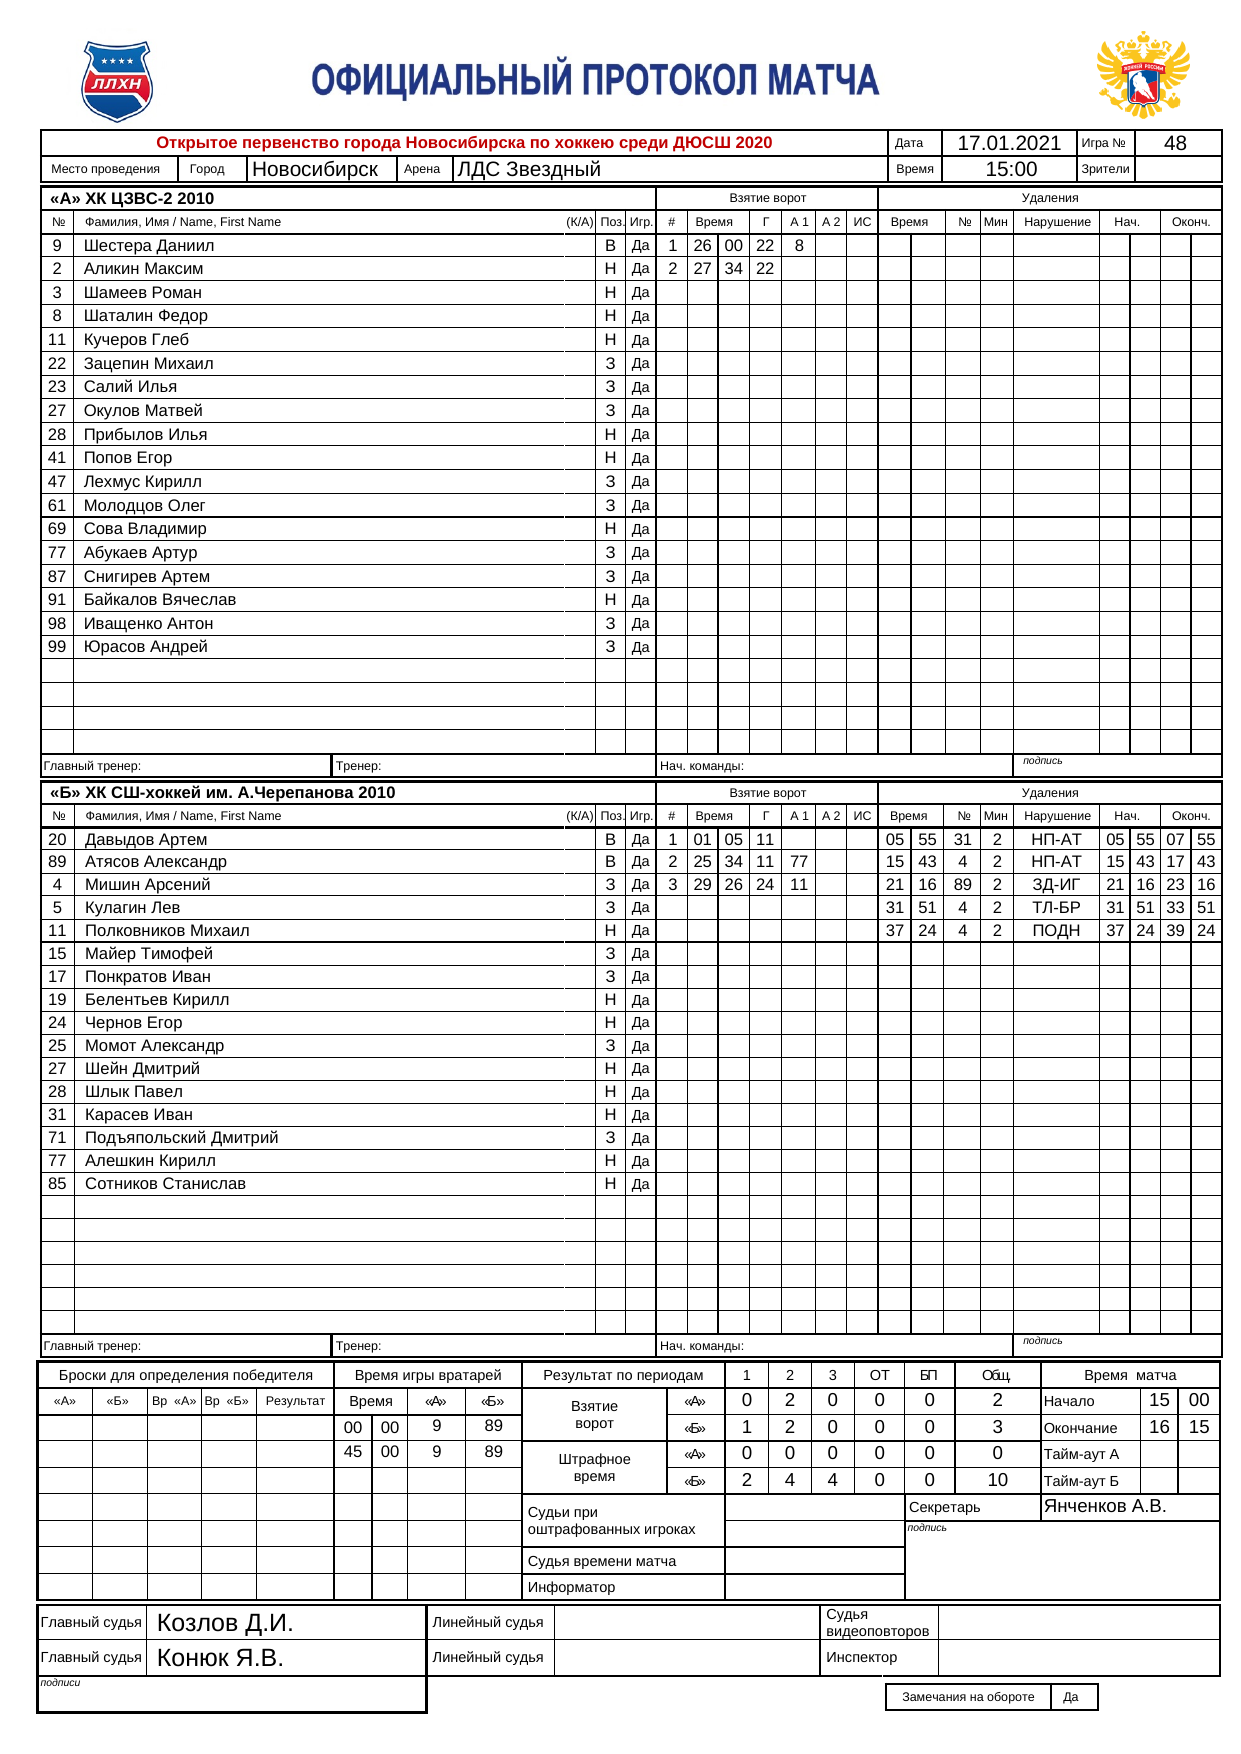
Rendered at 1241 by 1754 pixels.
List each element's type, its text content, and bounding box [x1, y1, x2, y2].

table_cell [1161, 1127, 1190, 1149]
table_cell 22 [42, 352, 73, 374]
table_cell [879, 1012, 910, 1033]
table_cell [782, 829, 815, 849]
table_cell [688, 565, 717, 587]
table_cell Зрители [1078, 157, 1134, 181]
table_cell (К/А) [565, 211, 595, 233]
table_cell [719, 1196, 749, 1218]
table_cell [782, 636, 815, 658]
table_cell Да [626, 423, 655, 445]
table_cell [688, 1104, 717, 1126]
table_cell [726, 1575, 904, 1599]
table_cell Главный тренер: [42, 755, 330, 776]
table_cell [1100, 1035, 1129, 1057]
table_cell [1131, 1219, 1160, 1241]
table_cell 4 [944, 896, 980, 918]
table_cell [202, 1574, 256, 1599]
table_cell [1131, 1288, 1160, 1310]
table_cell [565, 1219, 595, 1241]
table_cell [719, 1081, 749, 1103]
table_cell [626, 1311, 655, 1333]
table_cell [879, 470, 910, 493]
table_cell 22 [750, 235, 781, 256]
table_cell [944, 1242, 980, 1264]
table_cell В [596, 235, 625, 256]
table_cell [626, 1242, 655, 1264]
table_cell [782, 1242, 815, 1264]
table_cell [981, 1265, 1013, 1287]
table_cell 31 [42, 1104, 74, 1126]
table_cell 10 [956, 1468, 1040, 1493]
table_cell Фамилия, Имя / Name, First Name [74, 211, 565, 233]
table_cell З [596, 376, 625, 398]
table_cell [565, 257, 595, 280]
table_cell Нарушение [1014, 211, 1099, 233]
table_cell [657, 376, 687, 398]
table_cell З [596, 352, 625, 374]
table_cell [944, 1012, 980, 1033]
table_cell [1131, 730, 1160, 753]
table_cell [39, 1468, 92, 1493]
table_cell Шлык Павел [75, 1081, 564, 1103]
table_cell [1192, 730, 1221, 753]
table_cell [847, 305, 877, 327]
table_cell [657, 636, 687, 658]
table_cell [408, 1547, 465, 1573]
table_cell [719, 1058, 749, 1079]
table_cell 2 [981, 920, 1013, 941]
table_cell [946, 376, 980, 398]
table_cell Время [889, 157, 941, 181]
table_cell [1131, 707, 1160, 729]
table_cell [657, 399, 687, 422]
table_cell Да [626, 612, 655, 634]
table_cell [879, 1265, 910, 1287]
table_cell Н [596, 423, 625, 445]
table_cell [1014, 943, 1099, 964]
table_cell 11 [782, 874, 815, 895]
table_cell 0 [956, 1442, 1040, 1467]
table_cell [1100, 1058, 1129, 1079]
table_cell [1192, 659, 1221, 682]
table_cell [565, 1012, 595, 1033]
table_cell Да [626, 636, 655, 658]
table_cell [565, 1104, 595, 1126]
table_cell Тренер: [333, 1335, 655, 1356]
table_cell [657, 1265, 687, 1287]
table_cell [1131, 1058, 1160, 1079]
table_cell 3 [956, 1415, 1040, 1440]
table_cell [816, 1173, 846, 1195]
table_cell [1100, 707, 1129, 729]
table_cell [750, 730, 781, 753]
table_cell [1161, 1288, 1190, 1310]
table_cell НП-АТ [1014, 829, 1099, 849]
table_cell [257, 1468, 333, 1493]
table_cell [596, 1219, 625, 1241]
table_cell [74, 683, 564, 706]
table_cell 23 [42, 376, 73, 398]
table_cell [1161, 1150, 1190, 1172]
table_cell 24 [912, 920, 943, 941]
table_header Взятие ворот [657, 188, 877, 209]
table_cell [912, 423, 945, 445]
table_cell [719, 1173, 749, 1195]
table_cell [981, 235, 1013, 256]
table_cell Юрасов Андрей [74, 636, 564, 658]
table_cell [981, 1081, 1013, 1103]
table_cell [912, 399, 945, 422]
table_cell [42, 1242, 74, 1264]
table_cell [93, 1494, 147, 1520]
table_cell А 1 [782, 211, 815, 233]
table_cell [657, 1012, 687, 1033]
table_cell Зацепин Михаил [74, 352, 564, 374]
table_cell [847, 943, 877, 964]
table_cell 98 [42, 612, 73, 634]
table_cell [1100, 518, 1129, 540]
table_cell [912, 1219, 943, 1241]
table_cell [1131, 235, 1160, 256]
table_cell Кучеров Глеб [74, 328, 564, 351]
table_cell [1192, 518, 1221, 540]
table_cell [912, 376, 945, 398]
table_cell 28 [42, 1081, 74, 1103]
table_cell Город [179, 157, 246, 181]
table_cell [657, 1219, 687, 1241]
table_cell [944, 1081, 980, 1103]
table_cell [847, 920, 877, 941]
table_cell [816, 1288, 846, 1310]
table_cell Поз. [596, 211, 625, 233]
table_cell 2 [981, 829, 1013, 849]
table_cell [879, 612, 910, 634]
table_cell [565, 1058, 595, 1079]
table_cell [1161, 707, 1190, 729]
table_cell [42, 1219, 74, 1241]
table_cell [719, 1127, 749, 1149]
table_cell [816, 636, 846, 658]
table_cell [782, 305, 815, 327]
table_cell [719, 328, 749, 351]
table_cell Фамилия, Имя / Name, First Name [75, 805, 565, 826]
table_header Замечания на обороте [887, 1685, 1050, 1709]
table_cell Н [596, 1173, 625, 1195]
table_cell [688, 1058, 717, 1079]
table_cell [946, 588, 980, 611]
table_cell [1131, 1173, 1160, 1195]
table_cell Время [335, 1389, 407, 1413]
table_header 3 [812, 1363, 854, 1387]
table_cell [946, 612, 980, 634]
table_cell Атясов Александр [75, 850, 564, 872]
table_cell [782, 1173, 815, 1195]
table_cell [1131, 376, 1160, 398]
table_cell [1161, 494, 1190, 516]
table_cell [816, 328, 846, 351]
table_cell Да [626, 850, 655, 872]
table_cell 85 [42, 1173, 74, 1195]
table_cell [1141, 1468, 1177, 1493]
table_cell [719, 518, 749, 540]
table_cell [816, 966, 846, 987]
table_cell [816, 659, 846, 682]
table_cell [1100, 1012, 1129, 1033]
table_cell [657, 541, 687, 564]
table_cell [1131, 541, 1160, 564]
table_cell [981, 1104, 1013, 1126]
table_cell [688, 989, 717, 1011]
table_cell [816, 494, 846, 516]
table_cell Да [626, 328, 655, 351]
table_cell Главный судья [39, 1640, 146, 1675]
table_cell [816, 1265, 846, 1287]
table_cell [688, 399, 717, 422]
table_cell 27 [688, 257, 717, 280]
table_cell [816, 588, 846, 611]
table_cell 2 [956, 1389, 1040, 1413]
table_cell А 2 [816, 805, 846, 826]
table_cell [1014, 1081, 1099, 1103]
table_cell [1161, 989, 1190, 1011]
table_cell [688, 612, 717, 634]
table_cell [879, 1311, 910, 1333]
table_cell [782, 966, 815, 987]
table_cell [565, 730, 595, 753]
table_cell [944, 1127, 980, 1149]
table_cell [688, 707, 717, 729]
table_cell Вр «Б» [202, 1389, 256, 1413]
table_cell Н [596, 1150, 625, 1172]
table_cell [782, 896, 815, 918]
table_cell А 2 [816, 211, 846, 233]
table_cell № [42, 211, 73, 233]
table_cell [657, 446, 687, 469]
table_cell [688, 352, 717, 374]
table_cell Попов Егор [74, 446, 564, 469]
table_cell [657, 707, 687, 729]
table_cell [719, 470, 749, 493]
table_cell [1192, 399, 1221, 422]
table_cell ИС [847, 211, 877, 233]
table_cell Н [596, 281, 625, 303]
table_cell [847, 446, 877, 469]
table_cell [782, 518, 815, 540]
table_cell Понкратов Иван [75, 966, 564, 987]
table_cell [847, 707, 877, 729]
table_cell 11 [750, 850, 781, 872]
table_cell [946, 281, 980, 303]
table_cell 89 [466, 1416, 521, 1440]
table_cell [816, 874, 846, 895]
table_cell [1161, 636, 1190, 658]
table_cell [879, 588, 910, 611]
table_cell 11 [42, 328, 73, 351]
table_header 48 [1136, 131, 1221, 155]
table_cell [373, 1574, 407, 1599]
table_cell З [596, 399, 625, 422]
table_cell [981, 1012, 1013, 1033]
table_cell [750, 352, 781, 374]
table_cell [688, 305, 717, 327]
table_cell [1131, 352, 1160, 374]
table_cell [75, 1196, 564, 1218]
table_cell [719, 707, 749, 729]
table_cell [1100, 1288, 1129, 1310]
table_cell [1014, 1012, 1099, 1033]
table_cell [1131, 989, 1160, 1011]
table_cell [879, 1288, 910, 1310]
table_cell [816, 541, 846, 564]
table_cell [847, 1311, 877, 1333]
table_cell [719, 1288, 749, 1310]
table_cell [1192, 1150, 1221, 1172]
table_cell Да [626, 1150, 655, 1172]
table_cell [1014, 1173, 1099, 1195]
table_cell Нач. [1100, 805, 1160, 826]
table_cell [944, 1265, 980, 1287]
table_cell [782, 541, 815, 564]
table_cell [1014, 612, 1099, 634]
table_cell [782, 423, 815, 445]
table_cell [847, 376, 877, 398]
table_header Время матча [1042, 1363, 1219, 1387]
table_cell Давыдов Артем [75, 829, 564, 849]
table_cell [946, 541, 980, 564]
table_cell [912, 966, 943, 987]
table_cell [719, 1035, 749, 1057]
table_cell 07 [1161, 829, 1190, 849]
table_cell [883, 1677, 1220, 1681]
table_cell З [596, 612, 625, 634]
table_cell [1192, 235, 1221, 256]
table_cell [750, 541, 781, 564]
table_cell [816, 446, 846, 469]
table_cell 2 [981, 896, 1013, 918]
table_cell [981, 257, 1013, 280]
table_cell [912, 1104, 943, 1126]
table_cell [782, 920, 815, 941]
table_cell [373, 1547, 407, 1573]
table_cell [257, 1574, 333, 1599]
table_cell [946, 257, 980, 280]
table_cell Н [596, 588, 625, 611]
table_cell [946, 446, 980, 469]
table_cell [373, 1494, 407, 1520]
table_cell [782, 1150, 815, 1172]
table_cell [782, 1127, 815, 1149]
table_cell [626, 659, 655, 682]
table_cell Да [626, 1035, 655, 1057]
table_cell [782, 446, 815, 469]
table_cell 19 [42, 989, 74, 1011]
table_cell З [596, 943, 625, 964]
table_cell Аликин Максим [74, 257, 564, 280]
table_cell 87 [42, 565, 73, 587]
table_cell [750, 1012, 781, 1033]
table_cell 3 [42, 281, 73, 303]
table_cell 0 [855, 1468, 904, 1493]
table_cell [1161, 1173, 1190, 1195]
table_cell Игр. [626, 211, 655, 233]
table_cell Время [879, 211, 945, 233]
table_cell [981, 1035, 1013, 1057]
table_cell 16 [1192, 874, 1221, 895]
table_cell 51 [1131, 896, 1160, 918]
table_cell Сова Владимир [74, 518, 564, 540]
table_cell 2 [42, 257, 73, 280]
table_cell [1131, 1150, 1160, 1172]
table_cell Г [750, 211, 781, 233]
table_cell [1161, 565, 1190, 587]
table_cell [1014, 1288, 1099, 1310]
table_cell [565, 541, 595, 564]
table_cell [782, 281, 815, 303]
table_cell Абукаев Артур [74, 541, 564, 564]
table_cell [981, 730, 1013, 753]
table_cell 51 [1192, 896, 1221, 918]
table_cell Арена [398, 157, 452, 181]
table_cell Козлов Д.И. [147, 1606, 425, 1639]
table_cell [847, 896, 877, 918]
table_cell [1192, 328, 1221, 351]
table_cell 0 [855, 1389, 904, 1413]
table_cell 11 [750, 829, 781, 849]
table_cell [39, 1574, 92, 1599]
table_cell [1161, 328, 1190, 351]
table_cell [1014, 1265, 1099, 1287]
table_cell 37 [1100, 920, 1129, 941]
table_cell 0 [855, 1442, 904, 1467]
table_cell [688, 1173, 717, 1195]
table_cell Да [626, 1104, 655, 1126]
table_cell [688, 966, 717, 987]
table_cell [1161, 943, 1190, 964]
table_cell [1014, 989, 1099, 1011]
table_cell [657, 683, 687, 706]
table_header Игра № [1078, 131, 1134, 155]
table_cell [981, 281, 1013, 303]
table_cell [719, 1104, 749, 1126]
table_cell Подъяпольский Дмитрий [75, 1127, 564, 1149]
table_cell Тайм-аут А [1042, 1441, 1140, 1467]
table_cell [1161, 1242, 1190, 1264]
table_cell [74, 659, 564, 682]
table_cell [847, 1150, 877, 1172]
table_header Броски для определения победителя [39, 1363, 333, 1387]
table_cell [847, 541, 877, 564]
table_cell [879, 1150, 910, 1172]
table_cell [719, 636, 749, 658]
table_cell [816, 1150, 846, 1172]
table_cell [1192, 1104, 1221, 1126]
table_cell Н [596, 920, 625, 941]
table_cell [879, 518, 910, 540]
table_cell Шаталин Федор [74, 305, 564, 327]
table_cell [688, 541, 717, 564]
table_cell 21 [879, 874, 910, 895]
table_cell [847, 966, 877, 987]
table_header Открытое первенство города Новосибирска по хоккею среди ДЮСШ 2020 [42, 131, 887, 155]
table_cell [847, 1242, 877, 1264]
table_cell [879, 1242, 910, 1264]
table_cell [879, 1058, 910, 1079]
table_cell [750, 1081, 781, 1103]
table_cell [816, 1127, 846, 1149]
table_cell [981, 989, 1013, 1011]
table_cell [912, 1058, 943, 1079]
table_cell 0 [905, 1389, 954, 1413]
table_cell 41 [42, 446, 73, 469]
table_cell [657, 1104, 687, 1126]
table_cell [1014, 305, 1099, 327]
table_cell [596, 707, 625, 729]
table_cell [1100, 352, 1129, 374]
table_cell [847, 565, 877, 587]
table_cell [981, 1311, 1013, 1333]
table_cell Тайм-аут Б [1042, 1468, 1140, 1493]
table_cell [981, 588, 1013, 611]
table_cell 9 [408, 1441, 465, 1467]
table_cell (К/А) [565, 805, 595, 826]
table_cell 00 [1179, 1389, 1219, 1413]
table_cell [1161, 1196, 1190, 1218]
table_cell [657, 1150, 687, 1172]
table_cell [816, 707, 846, 729]
table_cell Да [626, 281, 655, 303]
table_cell [1192, 1127, 1221, 1149]
table_cell [257, 1494, 333, 1520]
table_cell Полковников Михаил [75, 920, 564, 941]
table_cell Окулов Матвей [74, 399, 564, 422]
table_cell Иващенко Антон [74, 612, 564, 634]
table_cell [565, 328, 595, 351]
table_cell 2 [657, 257, 687, 280]
table_cell [782, 328, 815, 351]
table_cell [719, 446, 749, 469]
table_cell 2 [981, 874, 1013, 895]
table_cell [879, 352, 910, 374]
table_cell [1014, 1127, 1099, 1149]
table_cell Кулагин Лев [75, 896, 564, 918]
table_cell [1192, 989, 1221, 1011]
table_cell «Б» [93, 1389, 147, 1413]
table_cell [946, 730, 980, 753]
table_cell [981, 1127, 1013, 1149]
table_cell [657, 1081, 687, 1103]
table_cell [1192, 1012, 1221, 1033]
table_cell Шестера Даниил [74, 235, 564, 256]
table_cell [847, 470, 877, 493]
table_cell Главный судья [39, 1606, 146, 1639]
table_cell ИС [847, 805, 877, 826]
table_cell 23 [1161, 874, 1190, 895]
table_cell Алешкин Кирилл [75, 1150, 564, 1172]
table_cell [879, 659, 910, 682]
table_cell Время [879, 805, 943, 826]
table_cell [1136, 157, 1221, 181]
table_cell [688, 920, 717, 941]
table_cell [1100, 1219, 1129, 1241]
table_cell Н [596, 257, 625, 280]
table_cell [946, 352, 980, 374]
table_cell [847, 494, 877, 516]
table_cell [912, 683, 945, 706]
table_cell [981, 376, 1013, 398]
table_cell Вр «А» [148, 1389, 201, 1413]
table_cell [596, 1311, 625, 1333]
table_cell [257, 1521, 333, 1546]
table_cell [847, 850, 877, 872]
table_cell [75, 1288, 564, 1310]
table_cell [847, 1104, 877, 1126]
table_cell [74, 730, 564, 753]
table_cell ПОДН [1014, 920, 1099, 941]
table_cell 01 [688, 829, 717, 849]
table_cell 99 [42, 636, 73, 658]
table_cell [257, 1547, 333, 1573]
table_cell [688, 1150, 717, 1172]
table_cell [1131, 1196, 1160, 1218]
table_cell 31 [879, 896, 910, 918]
table_cell Момот Александр [75, 1035, 564, 1057]
table_cell 05 [719, 829, 749, 849]
table_cell Окончание [1042, 1415, 1140, 1440]
table_cell [1131, 612, 1160, 634]
table_cell [428, 1677, 882, 1711]
table_header БП [905, 1363, 954, 1387]
table_cell [782, 1311, 815, 1333]
table_cell [946, 328, 980, 351]
table_cell [1014, 494, 1099, 516]
table_cell [1014, 1035, 1099, 1057]
table_cell [816, 1104, 846, 1126]
table_cell [944, 1288, 980, 1310]
table_cell [1161, 518, 1190, 540]
table_cell [565, 1127, 595, 1149]
table_cell [879, 305, 910, 327]
table_cell [879, 1035, 910, 1057]
table_cell Информатор [523, 1575, 724, 1599]
table_cell [565, 1035, 595, 1057]
table_cell [719, 1242, 749, 1264]
table_cell Чернов Егор [75, 1012, 564, 1033]
table_cell [879, 446, 910, 469]
table_header «Б» ХК СШ-хоккей им. А.Черепанова 2010 [42, 783, 655, 803]
table_cell 00 [373, 1441, 407, 1467]
table_cell Инспектор [821, 1640, 938, 1675]
table_cell [719, 730, 749, 753]
table_cell [657, 1242, 687, 1264]
table_cell Н [596, 1104, 625, 1126]
table_cell [719, 423, 749, 445]
table_cell [1099, 1682, 1220, 1711]
table_cell [42, 1288, 74, 1310]
table_cell [750, 966, 781, 987]
table_cell [1131, 328, 1160, 351]
table_cell [1100, 1081, 1129, 1103]
table_cell [816, 1311, 846, 1333]
table_cell З [596, 966, 625, 987]
table_header Да [1052, 1685, 1097, 1709]
table_cell [688, 683, 717, 706]
table_cell [847, 1265, 877, 1287]
table_cell [944, 1150, 980, 1172]
table_cell [1014, 446, 1099, 469]
table_cell [93, 1416, 147, 1440]
table_cell Да [626, 943, 655, 964]
table_cell [750, 1242, 781, 1264]
table_cell [626, 1196, 655, 1218]
table_cell Тренер: [333, 755, 655, 776]
table_cell 34 [719, 850, 749, 872]
table_cell «А» [668, 1442, 724, 1467]
table_cell «Б» [668, 1468, 724, 1493]
table_cell [1161, 376, 1190, 398]
table_cell [657, 1035, 687, 1057]
table_cell [782, 376, 815, 398]
table_cell [1192, 376, 1221, 398]
table_cell 1 [726, 1415, 768, 1440]
table_cell 11 [42, 920, 74, 941]
table_cell Судья видеоповторов [821, 1606, 938, 1639]
table_cell [944, 1196, 980, 1218]
table_cell Время [688, 805, 749, 826]
table_cell [74, 707, 564, 729]
table_cell [816, 1081, 846, 1103]
table_cell [565, 1173, 595, 1195]
table_cell 37 [879, 920, 910, 941]
table_cell [782, 730, 815, 753]
table_cell 91 [42, 588, 73, 611]
table_cell [1192, 1265, 1221, 1287]
table_cell [1014, 470, 1099, 493]
table_cell «Б» [668, 1415, 724, 1440]
table_cell Лехмус Кирилл [74, 470, 564, 493]
table_cell подпись [1014, 1335, 1221, 1356]
table_cell [782, 683, 815, 706]
table_cell 2 [769, 1389, 811, 1413]
table_cell [657, 305, 687, 327]
table_cell [565, 305, 595, 327]
table_cell # [657, 805, 687, 826]
table_cell [39, 1547, 92, 1573]
table_cell [565, 423, 595, 445]
table_cell [719, 683, 749, 706]
table_cell [939, 1606, 1219, 1639]
table_cell [75, 1265, 564, 1287]
table_cell 26 [688, 235, 717, 256]
table_cell [565, 683, 595, 706]
table_cell [939, 1640, 1219, 1675]
table_cell 45 [335, 1441, 371, 1467]
table_cell [1100, 541, 1129, 564]
table_cell [1100, 376, 1129, 398]
table_cell Белентьев Кирилл [75, 989, 564, 1011]
table_cell [944, 1173, 980, 1195]
table_cell [1100, 328, 1129, 351]
table_cell 4 [812, 1468, 854, 1493]
table_cell [1161, 235, 1190, 256]
table_cell [1192, 470, 1221, 493]
table_cell [202, 1547, 256, 1573]
table_cell В [596, 829, 625, 849]
table_cell 05 [879, 829, 910, 849]
table_cell [946, 399, 980, 422]
table_cell [816, 943, 846, 964]
table_cell [816, 257, 846, 280]
table_cell [1100, 1173, 1129, 1195]
table_cell [466, 1547, 521, 1573]
table_cell Нач. [1100, 211, 1160, 233]
table_cell [657, 588, 687, 611]
table_cell 77 [42, 1150, 74, 1172]
table_cell [879, 989, 910, 1011]
table_cell [1014, 328, 1099, 351]
table_cell 15 [42, 943, 74, 964]
table_cell 34 [719, 257, 749, 280]
table_cell [1192, 305, 1221, 327]
table_cell [1141, 1441, 1177, 1467]
table_cell [981, 1219, 1013, 1241]
table_cell [1100, 943, 1129, 964]
table_cell 24 [1131, 920, 1160, 941]
table_cell [981, 1173, 1013, 1195]
table_cell [1100, 257, 1129, 280]
table_cell [1014, 235, 1099, 256]
table_cell [719, 588, 749, 611]
table_cell [1161, 470, 1190, 493]
table_cell [1161, 1081, 1190, 1103]
table_cell [981, 636, 1013, 658]
table_cell 16 [1141, 1415, 1177, 1440]
table_cell [688, 1265, 717, 1287]
table_cell 39 [1161, 920, 1190, 941]
table_cell [847, 518, 877, 540]
table_cell [847, 659, 877, 682]
table_cell [816, 518, 846, 540]
table_cell [782, 707, 815, 729]
table_cell [816, 1196, 846, 1218]
table_cell [782, 494, 815, 516]
table_cell [816, 1058, 846, 1079]
table_cell [750, 1058, 781, 1079]
table_cell [626, 683, 655, 706]
table_cell Время [688, 211, 749, 233]
table_cell 31 [944, 829, 980, 849]
table_cell Янченков А.В. [1042, 1495, 1219, 1520]
table_cell [981, 966, 1013, 987]
table_cell [847, 1058, 877, 1079]
table_header «А» ХК ЦЗВС-2 2010 [42, 188, 655, 209]
table_cell 43 [1131, 850, 1160, 872]
table_cell Мишин Арсений [75, 874, 564, 895]
table_cell [912, 470, 945, 493]
table_cell [408, 1494, 465, 1520]
table_cell 28 [42, 423, 73, 445]
table_cell [657, 328, 687, 351]
table_cell 51 [912, 896, 943, 918]
table_header Удаления [879, 188, 1221, 209]
table_cell [1100, 470, 1129, 493]
table_cell Сотников Станислав [75, 1173, 564, 1195]
table_cell № [946, 211, 980, 233]
table_cell Игр. [626, 805, 655, 826]
table_cell 26 [719, 874, 749, 895]
table_cell [1161, 1265, 1190, 1287]
table_cell [1014, 683, 1099, 706]
table_cell [335, 1468, 371, 1493]
table_cell [782, 352, 815, 374]
table_cell [981, 1196, 1013, 1218]
table_cell [1014, 1311, 1099, 1333]
table_cell Результат [257, 1389, 333, 1413]
table_cell [1192, 1081, 1221, 1103]
table_cell [946, 518, 980, 540]
table_cell Да [626, 1173, 655, 1195]
table_cell [719, 494, 749, 516]
table_cell [688, 943, 717, 964]
table_cell 0 [812, 1389, 854, 1413]
table_cell [981, 399, 1013, 422]
table_cell [596, 683, 625, 706]
table_cell [565, 376, 595, 398]
table_cell [879, 1173, 910, 1195]
table_cell [719, 305, 749, 327]
table_cell [912, 943, 943, 964]
table_cell [626, 730, 655, 753]
table_cell 25 [688, 850, 717, 872]
table_cell [1014, 1058, 1099, 1079]
table_cell [981, 518, 1013, 540]
table_cell [719, 1265, 749, 1287]
table_cell [1161, 1219, 1190, 1241]
table_cell [816, 730, 846, 753]
table_cell [1192, 446, 1221, 469]
table_cell [1131, 305, 1160, 327]
table_cell Да [626, 235, 655, 256]
table_cell [719, 659, 749, 682]
table_cell [1131, 943, 1160, 964]
table_cell [719, 1150, 749, 1172]
table_cell [912, 588, 945, 611]
table_cell [719, 896, 749, 918]
table_cell [373, 1468, 407, 1493]
table_cell [1100, 305, 1129, 327]
table_cell Н [596, 305, 625, 327]
table_cell [782, 1219, 815, 1241]
table_cell 29 [688, 874, 717, 895]
table_cell [750, 683, 781, 706]
table_cell [946, 305, 980, 327]
table_cell [688, 1311, 717, 1333]
table_cell [944, 943, 980, 964]
table_cell [847, 328, 877, 351]
table_cell [944, 1311, 980, 1333]
table_cell [750, 707, 781, 729]
table_cell [42, 1196, 74, 1218]
table_header Время игры вратарей [335, 1363, 521, 1387]
table_cell [816, 1242, 846, 1264]
table_cell [1161, 423, 1190, 445]
table_cell 2 [981, 850, 1013, 872]
table_cell [565, 399, 595, 422]
table_cell [816, 1035, 846, 1057]
table_cell [565, 281, 595, 303]
table_cell 15 [879, 850, 910, 872]
table_cell 9 [42, 235, 73, 256]
table_cell [1100, 989, 1129, 1011]
table_cell [1161, 612, 1190, 634]
table_cell [1161, 966, 1190, 987]
table_cell [1161, 1311, 1190, 1333]
table_cell [1131, 1081, 1160, 1103]
table_cell [1014, 1196, 1099, 1218]
table_cell [847, 399, 877, 422]
table_cell 22 [750, 257, 781, 280]
table_cell 00 [335, 1416, 371, 1440]
table_cell [879, 636, 910, 658]
table_cell [657, 1173, 687, 1195]
table_cell [148, 1416, 201, 1440]
table_cell [912, 1288, 943, 1310]
table_cell [565, 1265, 595, 1287]
table_cell 17 [42, 966, 74, 987]
table_cell [626, 707, 655, 729]
table_cell [565, 518, 595, 540]
table_cell [944, 1104, 980, 1126]
table_cell Начало [1042, 1389, 1140, 1413]
table_cell [1014, 541, 1099, 564]
table_cell 24 [750, 874, 781, 895]
table_header Результат по периодам [523, 1363, 724, 1387]
table_cell [944, 1035, 980, 1057]
table_cell [1161, 683, 1190, 706]
table_cell [1161, 399, 1190, 422]
table_cell [816, 565, 846, 587]
table_cell [946, 636, 980, 658]
table_cell [1192, 1058, 1221, 1079]
table_cell [912, 730, 945, 753]
table_cell [750, 943, 781, 964]
table_cell [750, 1265, 781, 1287]
table_cell [1192, 565, 1221, 587]
table_cell [1100, 683, 1129, 706]
table_cell [981, 943, 1013, 964]
table_cell [782, 989, 815, 1011]
table_cell [981, 328, 1013, 351]
table_cell З [596, 636, 625, 658]
table_cell [1131, 518, 1160, 540]
table_cell [912, 636, 945, 658]
table_cell [782, 1196, 815, 1218]
table_cell Да [626, 352, 655, 374]
table_cell [750, 1150, 781, 1172]
table_cell [816, 281, 846, 303]
table_cell Поз. [596, 805, 625, 826]
table_cell Майер Тимофей [75, 943, 564, 964]
table_cell [816, 989, 846, 1011]
table_cell [847, 636, 877, 658]
table_cell [657, 966, 687, 987]
table_cell [750, 1288, 781, 1310]
table_cell [1100, 636, 1129, 658]
table_cell [657, 659, 687, 682]
table_cell НП-АТ [1014, 850, 1099, 872]
table_cell [555, 1640, 819, 1675]
table_cell [981, 612, 1013, 634]
table_cell [1014, 518, 1099, 540]
table_cell 1 [657, 829, 687, 849]
table_cell [688, 446, 717, 469]
table_cell [1179, 1468, 1219, 1493]
table_cell [912, 446, 945, 469]
table_cell [148, 1574, 201, 1599]
table_header 17.01.2021 [943, 131, 1076, 155]
table_cell [1131, 1311, 1160, 1333]
table_cell [981, 470, 1013, 493]
table_cell Мин [981, 805, 1013, 826]
table_cell Да [626, 989, 655, 1011]
table_cell [1100, 966, 1129, 987]
table_cell [750, 1035, 781, 1057]
table_cell Да [626, 874, 655, 895]
table_cell [565, 1311, 595, 1333]
table_cell [912, 352, 945, 374]
table_cell Оконч. [1161, 805, 1221, 826]
table_cell [981, 1242, 1013, 1264]
table_cell [565, 1081, 595, 1103]
table_cell [657, 1311, 687, 1333]
table_cell [750, 659, 781, 682]
table_cell 89 [42, 850, 74, 872]
table_cell [1192, 588, 1221, 611]
table_cell [816, 305, 846, 327]
table_cell Штрафное время [523, 1442, 666, 1493]
table_cell [879, 1196, 910, 1218]
table_cell [565, 829, 595, 849]
table_cell Мин [981, 211, 1013, 233]
table_cell [879, 328, 910, 351]
table_cell [912, 989, 943, 1011]
table_cell [42, 683, 73, 706]
table_cell [1014, 423, 1099, 445]
table_cell Н [596, 518, 625, 540]
table_cell [688, 730, 717, 753]
table_cell Да [626, 470, 655, 493]
table_cell 5 [42, 896, 74, 918]
table_cell [816, 1219, 846, 1241]
table_cell [688, 1081, 717, 1103]
table_cell [657, 1127, 687, 1149]
table_cell [1100, 565, 1129, 587]
table_cell [847, 281, 877, 303]
table_cell [565, 920, 595, 941]
table_header Удаления [879, 783, 1221, 803]
table_cell [1161, 730, 1190, 753]
table_cell 0 [726, 1389, 768, 1413]
table_cell [408, 1521, 465, 1546]
table_cell [688, 376, 717, 398]
table_cell [750, 494, 781, 516]
table_cell [1131, 257, 1160, 280]
table_cell [1192, 281, 1221, 303]
table_cell Молодцов Олег [74, 494, 564, 516]
table_cell [1131, 281, 1160, 303]
table_cell 9 [408, 1416, 465, 1440]
table_cell [565, 235, 595, 256]
table_cell [1014, 1219, 1099, 1241]
table_cell [912, 518, 945, 540]
table_cell [750, 1311, 781, 1333]
table_cell 4 [944, 850, 980, 872]
table_cell [565, 470, 595, 493]
table_cell [1100, 612, 1129, 634]
table_cell [335, 1521, 371, 1546]
table_cell 0 [812, 1442, 854, 1467]
table_cell [688, 328, 717, 351]
table_cell [782, 399, 815, 422]
table_cell [879, 281, 910, 303]
table_cell [596, 1242, 625, 1264]
table_cell [335, 1574, 371, 1599]
table_cell подписи [39, 1677, 425, 1711]
table_cell Да [626, 588, 655, 611]
table_cell Шейн Дмитрий [75, 1058, 564, 1079]
table_cell [1192, 1219, 1221, 1241]
table_cell [596, 659, 625, 682]
table_cell [1100, 494, 1129, 516]
table_cell [816, 235, 846, 256]
table_cell [782, 1012, 815, 1033]
table_cell [719, 1219, 749, 1241]
table_cell [782, 612, 815, 634]
table_cell [688, 659, 717, 682]
table_cell 15 [1141, 1389, 1177, 1413]
table_cell [719, 966, 749, 987]
table_cell [39, 1416, 92, 1440]
table_cell [657, 989, 687, 1011]
table_cell [1131, 423, 1160, 445]
table_cell 4 [944, 920, 980, 941]
table_cell [1131, 1242, 1160, 1264]
table_cell [626, 1265, 655, 1287]
table_cell «А» [39, 1389, 92, 1413]
table_cell [912, 281, 945, 303]
table_cell Да [626, 257, 655, 280]
table_cell [750, 565, 781, 587]
table_cell [466, 1521, 521, 1546]
table_cell 15 [1179, 1415, 1219, 1440]
table_cell [782, 1035, 815, 1057]
table_cell [981, 659, 1013, 682]
table_cell Новосибирск [248, 157, 396, 181]
table_cell ТЛ-БР [1014, 896, 1099, 918]
table_cell [1131, 966, 1160, 987]
table_cell [847, 874, 877, 895]
table_cell [750, 588, 781, 611]
table_cell [1161, 1104, 1190, 1126]
table_cell Судья времени матча [523, 1548, 724, 1573]
table_cell [1161, 352, 1190, 374]
table_cell 20 [42, 829, 74, 849]
table_cell Секретарь [906, 1495, 1040, 1520]
table_cell [93, 1547, 147, 1573]
table_cell [1014, 636, 1099, 658]
table_cell [847, 352, 877, 374]
table_cell [946, 683, 980, 706]
table_cell [688, 494, 717, 516]
table_cell [688, 1219, 717, 1241]
table_cell [847, 588, 877, 611]
table_cell [565, 943, 595, 964]
table_cell [1100, 446, 1129, 469]
table_cell [1131, 494, 1160, 516]
table_cell Н [596, 446, 625, 469]
table_cell [565, 636, 595, 658]
table_cell [565, 446, 595, 469]
table_cell 2 [726, 1468, 768, 1493]
table_cell [202, 1468, 256, 1493]
table_cell Н [596, 989, 625, 1011]
table_cell [719, 281, 749, 303]
table_cell [596, 1288, 625, 1310]
table_cell [879, 707, 910, 729]
table_cell [912, 1265, 943, 1287]
table_cell [946, 470, 980, 493]
table_cell [335, 1494, 371, 1520]
table_cell Карасев Иван [75, 1104, 564, 1126]
table_cell Салий Илья [74, 376, 564, 398]
table_cell [750, 518, 781, 540]
table_cell [1014, 565, 1099, 587]
table_cell [1014, 281, 1099, 303]
table_cell 89 [466, 1441, 521, 1467]
table_cell Да [626, 541, 655, 564]
table_cell [750, 612, 781, 634]
table_cell «А» [408, 1389, 465, 1413]
table_cell 31 [1100, 896, 1129, 918]
table_cell [879, 399, 910, 422]
table_cell З [596, 874, 625, 895]
table_cell 16 [912, 874, 943, 895]
table_cell 16 [1131, 874, 1160, 895]
table_cell [1131, 683, 1160, 706]
table_cell [75, 1311, 564, 1333]
table_cell Да [626, 518, 655, 540]
table_cell [565, 850, 595, 872]
table_cell [1192, 257, 1221, 280]
table_cell [565, 612, 595, 634]
table_cell [912, 659, 945, 682]
table_cell [981, 305, 1013, 327]
table_cell Снигирев Артем [74, 565, 564, 587]
table_cell Да [626, 1127, 655, 1149]
table_cell Н [596, 1081, 625, 1103]
table_cell [816, 399, 846, 422]
table_cell [1192, 1288, 1221, 1310]
table_cell [688, 588, 717, 611]
table_cell [981, 494, 1013, 516]
table_cell «А» [668, 1389, 724, 1413]
table_cell [1192, 494, 1221, 516]
table_cell [202, 1494, 256, 1520]
table_cell [981, 1150, 1013, 1172]
table_cell «Б » [466, 1389, 521, 1413]
table_cell [879, 1219, 910, 1241]
table_cell # [657, 211, 687, 233]
table_cell [565, 1196, 595, 1218]
table_cell 24 [42, 1012, 74, 1033]
table_cell [1014, 1150, 1099, 1172]
table_cell [1161, 659, 1190, 682]
table_cell [42, 659, 73, 682]
table_cell [981, 565, 1013, 587]
table_cell [1014, 1242, 1099, 1264]
table_cell [657, 612, 687, 634]
table_cell [750, 1196, 781, 1218]
table_cell [1192, 943, 1221, 964]
table_cell Н [596, 328, 625, 351]
table_cell [1014, 352, 1099, 374]
table_cell [750, 1104, 781, 1126]
table_cell [1100, 1196, 1129, 1218]
table_cell [719, 541, 749, 564]
table_cell [1161, 1012, 1190, 1033]
table_cell [1100, 235, 1129, 256]
table_cell [565, 494, 595, 516]
table_cell [719, 1012, 749, 1033]
table_cell [688, 1127, 717, 1149]
table_cell [981, 352, 1013, 374]
table_cell [42, 730, 73, 753]
table_cell [1131, 446, 1160, 469]
table_cell [719, 920, 749, 941]
table_cell [657, 470, 687, 493]
table_cell [1161, 257, 1190, 280]
table_cell [719, 376, 749, 398]
table_cell [946, 235, 980, 256]
table_cell [335, 1547, 371, 1573]
table_cell 24 [1192, 920, 1221, 941]
table_cell [688, 1288, 717, 1310]
table_cell [879, 1127, 910, 1149]
table_cell [565, 874, 595, 895]
table_cell [565, 1288, 595, 1310]
table_cell ЛДС Звездный [454, 157, 887, 181]
table_cell [657, 494, 687, 516]
table_cell [1161, 588, 1190, 611]
table_cell [1192, 541, 1221, 564]
table_cell [1100, 1242, 1129, 1264]
table_cell [565, 588, 595, 611]
table_cell Прибылов Илья [74, 423, 564, 445]
table_header Взятие ворот [657, 783, 877, 803]
table_cell [912, 328, 945, 351]
table_cell [1131, 588, 1160, 611]
table_cell [782, 943, 815, 964]
table_cell [408, 1574, 465, 1599]
table_cell [1131, 565, 1160, 587]
table_cell [565, 707, 595, 729]
table_cell [1131, 1012, 1160, 1033]
table_cell 77 [42, 541, 73, 564]
table_cell [912, 305, 945, 327]
table_cell [1131, 1127, 1160, 1149]
table_cell [847, 989, 877, 1011]
table_cell [719, 989, 749, 1011]
table_cell [816, 850, 846, 872]
table_cell З [596, 470, 625, 493]
table_header 1 [726, 1363, 768, 1387]
table_cell [565, 1150, 595, 1172]
table_cell [981, 423, 1013, 445]
table_cell [912, 1081, 943, 1103]
table_cell [1131, 1104, 1160, 1126]
table_cell [816, 376, 846, 398]
table_cell [816, 920, 846, 941]
table_cell [466, 1494, 521, 1520]
table_cell Н [596, 1058, 625, 1079]
table_cell [39, 1441, 92, 1467]
table_cell Нарушение [1014, 805, 1099, 826]
table_cell Да [626, 966, 655, 987]
table_cell [847, 1035, 877, 1057]
table_cell 21 [1100, 874, 1129, 895]
table_cell [657, 896, 687, 918]
table_cell [1100, 1150, 1129, 1172]
table_cell [657, 1288, 687, 1310]
table_cell [782, 588, 815, 611]
table_cell [1100, 1104, 1129, 1126]
table_cell [257, 1441, 333, 1467]
table_cell [1131, 1035, 1160, 1057]
table_cell [1100, 399, 1129, 422]
table_cell [816, 352, 846, 374]
table_cell [93, 1574, 147, 1599]
table_cell [1161, 281, 1190, 303]
table_cell [1192, 1173, 1221, 1195]
table_cell [148, 1547, 201, 1573]
table_cell [657, 943, 687, 964]
table_cell [93, 1521, 147, 1546]
table_cell [879, 565, 910, 587]
table_cell [42, 1311, 74, 1333]
table_cell [1192, 707, 1221, 729]
table_cell [879, 683, 910, 706]
table_cell [688, 1242, 717, 1264]
table_cell [782, 565, 815, 587]
table_cell [750, 920, 781, 941]
table_cell 0 [726, 1442, 768, 1467]
table_cell [750, 446, 781, 469]
table_cell З [596, 1035, 625, 1057]
table_cell Да [626, 1058, 655, 1079]
table_cell 55 [1192, 829, 1221, 849]
table_cell З [596, 541, 625, 564]
table_cell Да [626, 376, 655, 398]
table_cell [719, 612, 749, 634]
table_cell [1131, 399, 1160, 422]
table_cell [657, 730, 687, 753]
table_cell [750, 1173, 781, 1195]
table_cell [981, 541, 1013, 564]
table_cell Да [626, 446, 655, 469]
table_cell 0 [769, 1442, 811, 1467]
table_cell [688, 470, 717, 493]
table_cell Да [626, 896, 655, 918]
table_cell [565, 966, 595, 987]
table_cell 15:00 [943, 157, 1076, 181]
table_cell [1014, 1104, 1099, 1126]
table_cell [847, 257, 877, 280]
table_cell [1100, 659, 1129, 682]
table_cell [148, 1521, 201, 1546]
table_cell [750, 399, 781, 422]
table_cell З [596, 1127, 625, 1149]
table_cell [816, 423, 846, 445]
table_cell 89 [944, 874, 980, 895]
table_cell [1014, 399, 1099, 422]
table_cell [1014, 257, 1099, 280]
table_cell [750, 896, 781, 918]
table_cell [688, 1035, 717, 1057]
table_cell [1192, 352, 1221, 374]
table_cell Н [596, 1012, 625, 1033]
table_cell [816, 683, 846, 706]
table_cell [565, 1242, 595, 1264]
table_cell Нач. команды: [657, 755, 1012, 776]
table_cell 2 [769, 1415, 811, 1440]
table_cell [596, 1196, 625, 1218]
table_cell А 1 [782, 805, 815, 826]
table_cell 69 [42, 518, 73, 540]
table_cell [202, 1441, 256, 1467]
table_cell Г [750, 805, 781, 826]
table_cell [912, 1150, 943, 1172]
table_cell [847, 1288, 877, 1310]
table_cell Взятие ворот [523, 1389, 666, 1440]
table_cell [750, 328, 781, 351]
table_cell [912, 257, 945, 280]
table_cell [1014, 588, 1099, 611]
table_cell [39, 1494, 92, 1520]
picture [5, 28, 1197, 129]
table_cell [946, 659, 980, 682]
table_cell [1192, 423, 1221, 445]
table_cell Нач. команды: [657, 1335, 1012, 1356]
table_cell [719, 399, 749, 422]
table_cell [1100, 1127, 1129, 1149]
table_cell [688, 518, 717, 540]
table_cell [847, 423, 877, 445]
table_cell [750, 376, 781, 398]
table_cell [1161, 1035, 1190, 1057]
table_cell [555, 1606, 819, 1639]
table_cell [688, 1196, 717, 1218]
table_cell [879, 494, 910, 516]
table_cell [782, 1104, 815, 1126]
table_cell [1131, 636, 1160, 658]
table_cell [750, 989, 781, 1011]
table_cell Линейный судья [428, 1640, 554, 1675]
table_cell [847, 235, 877, 256]
table_cell [565, 989, 595, 1011]
table_cell [148, 1441, 201, 1467]
table_cell 43 [912, 850, 943, 872]
table_cell Оконч. [1161, 211, 1221, 233]
table_cell [912, 1012, 943, 1033]
table_cell [912, 612, 945, 634]
table_cell [657, 352, 687, 374]
table_cell 2 [657, 850, 687, 872]
table_cell [944, 989, 980, 1011]
table_cell Да [626, 494, 655, 516]
table_cell [946, 423, 980, 445]
table_cell [148, 1468, 201, 1493]
table_cell [1100, 281, 1129, 303]
table_cell [719, 565, 749, 587]
table_cell [93, 1468, 147, 1493]
table_cell З [596, 494, 625, 516]
table_cell подпись [1014, 755, 1221, 776]
table_cell [596, 1265, 625, 1287]
table_cell [879, 1081, 910, 1103]
table_cell [39, 1521, 92, 1546]
table_cell ЗД-ИГ [1014, 874, 1099, 895]
table_header Общ. [956, 1363, 1040, 1387]
table_cell Конюк Я.В. [147, 1640, 425, 1675]
table_cell [565, 352, 595, 374]
table_cell 27 [42, 1058, 74, 1079]
table_cell [981, 1058, 1013, 1079]
table_cell [879, 257, 910, 280]
table_cell [912, 1035, 943, 1057]
table_cell [847, 683, 877, 706]
table_cell Байкалов Вячеслав [74, 588, 564, 611]
table_cell [565, 659, 595, 682]
table_cell [1100, 1265, 1129, 1287]
table_cell [42, 707, 73, 729]
table_cell [981, 683, 1013, 706]
table_cell [75, 1219, 564, 1241]
table_cell [657, 423, 687, 445]
table_cell [912, 1196, 943, 1218]
table_cell 33 [1161, 896, 1190, 918]
table_cell [912, 235, 945, 256]
table_cell [847, 612, 877, 634]
table_cell [565, 896, 595, 918]
table_cell [657, 518, 687, 540]
table_cell [879, 541, 910, 564]
table_cell [93, 1441, 147, 1467]
table_cell [879, 943, 910, 964]
table_cell 55 [912, 829, 943, 849]
table_cell [981, 707, 1013, 729]
table_cell [912, 565, 945, 587]
table_cell [1014, 730, 1099, 753]
table_cell [816, 829, 846, 849]
table_cell [816, 612, 846, 634]
table_cell 0 [855, 1415, 904, 1440]
table_cell [1192, 612, 1221, 634]
table_cell [688, 1012, 717, 1033]
table_cell 4 [42, 874, 74, 895]
table_cell [946, 565, 980, 587]
table_cell [879, 423, 910, 445]
table_cell [847, 1196, 877, 1218]
table_cell [912, 1311, 943, 1333]
table_cell Да [626, 829, 655, 849]
table_cell [688, 636, 717, 658]
table_cell [1014, 707, 1099, 729]
table_cell [1192, 1035, 1221, 1057]
table_cell Главный тренер: [42, 1335, 330, 1356]
table_cell [1100, 1311, 1129, 1333]
table_cell [626, 1288, 655, 1310]
table_cell Да [626, 565, 655, 587]
table_cell [596, 730, 625, 753]
table_cell [750, 636, 781, 658]
table_cell [1179, 1441, 1219, 1467]
table_cell 25 [42, 1035, 74, 1057]
table_cell [782, 659, 815, 682]
table_cell [944, 1058, 980, 1079]
table_cell 00 [719, 235, 749, 256]
table_cell [565, 565, 595, 587]
table_cell [912, 707, 945, 729]
table_cell [1192, 636, 1221, 658]
table_cell [719, 943, 749, 964]
table_cell [719, 1311, 749, 1333]
table_cell [1192, 1196, 1221, 1218]
table_cell Шамеев Роман [74, 281, 564, 303]
table_cell Да [626, 1081, 655, 1103]
table_cell 00 [373, 1416, 407, 1440]
table_cell [1161, 1058, 1190, 1079]
table_cell [688, 281, 717, 303]
table_cell [1161, 541, 1190, 564]
table_cell [719, 352, 749, 374]
table_cell [373, 1521, 407, 1546]
table_cell 47 [42, 470, 73, 493]
table_cell [257, 1416, 333, 1440]
table_cell [1192, 1242, 1221, 1264]
table_cell [1131, 1265, 1160, 1287]
table_cell [1161, 305, 1190, 327]
table_cell [944, 1219, 980, 1241]
table_cell 55 [1131, 829, 1160, 849]
table_cell [148, 1494, 201, 1520]
table_cell [782, 1058, 815, 1079]
table_cell 17 [1161, 850, 1190, 872]
table_cell 05 [1100, 829, 1129, 849]
table_cell [750, 1127, 781, 1149]
table_cell [782, 1265, 815, 1287]
table_cell [750, 1219, 781, 1241]
table_cell Да [626, 305, 655, 327]
table_cell Да [626, 399, 655, 422]
table_cell [466, 1468, 521, 1493]
table_cell 61 [42, 494, 73, 516]
table_cell [1192, 966, 1221, 987]
table_cell [626, 1219, 655, 1241]
table_cell [847, 730, 877, 753]
table_cell [912, 541, 945, 564]
table_cell [1192, 1311, 1221, 1333]
table_cell [1100, 423, 1129, 445]
table_cell [879, 1104, 910, 1126]
table_cell [981, 446, 1013, 469]
table_cell [408, 1468, 465, 1493]
table_cell В [596, 850, 625, 872]
table_cell [42, 1265, 74, 1287]
table_cell [847, 1219, 877, 1241]
table_cell [879, 966, 910, 987]
table_cell 8 [782, 235, 815, 256]
table_cell [657, 565, 687, 587]
table_cell [657, 920, 687, 941]
table_cell [816, 896, 846, 918]
table_cell 0 [905, 1415, 954, 1440]
table_cell [688, 423, 717, 445]
table_cell 1 [657, 235, 687, 256]
table_cell [1131, 659, 1160, 682]
table_cell [946, 494, 980, 516]
table_cell подпись [906, 1522, 1219, 1599]
table_cell 0 [905, 1442, 954, 1467]
table_cell Линейный судья [428, 1606, 554, 1639]
table_cell 4 [769, 1468, 811, 1493]
table_cell Судьи при оштрафованных игроках [523, 1495, 724, 1546]
table_cell З [596, 896, 625, 918]
table_header Дата [889, 131, 941, 155]
table_header ОТ [855, 1363, 904, 1387]
table_cell [816, 1012, 846, 1033]
table_cell [847, 1127, 877, 1149]
table_cell [946, 707, 980, 729]
table_cell 0 [905, 1468, 954, 1493]
table_cell [912, 1242, 943, 1264]
table_cell [1100, 730, 1129, 753]
table_cell Да [626, 1012, 655, 1033]
table_cell [1014, 966, 1099, 987]
table_cell [912, 1127, 943, 1149]
table_cell [1131, 470, 1160, 493]
table_cell № [944, 805, 980, 826]
table_cell 15 [1100, 850, 1129, 872]
table_cell [1014, 376, 1099, 398]
table_cell [847, 829, 877, 849]
table_cell [847, 1081, 877, 1103]
table_cell № [42, 805, 74, 826]
table_cell [879, 235, 910, 256]
table_cell [750, 423, 781, 445]
table_cell [75, 1242, 564, 1264]
table_header 2 [769, 1363, 811, 1387]
table_cell [750, 281, 781, 303]
table_cell [726, 1521, 904, 1546]
table_cell [202, 1521, 256, 1546]
table_cell [726, 1548, 904, 1573]
table_cell [944, 966, 980, 987]
table_cell [981, 1288, 1013, 1310]
table_cell [657, 281, 687, 303]
table_cell [782, 470, 815, 493]
table_cell [847, 1173, 877, 1195]
table_cell [750, 305, 781, 327]
table_cell [782, 1288, 815, 1310]
table_cell [1100, 588, 1129, 611]
table_cell [782, 257, 815, 280]
table_cell [657, 1196, 687, 1218]
table_cell 77 [782, 850, 815, 872]
table_cell [912, 494, 945, 516]
table_cell [1014, 659, 1099, 682]
table_cell [1192, 683, 1221, 706]
table_cell [847, 1012, 877, 1033]
table_cell [657, 1058, 687, 1079]
table_cell Место проведения [42, 157, 177, 181]
table_cell [816, 470, 846, 493]
table_cell [202, 1416, 256, 1440]
table_cell 71 [42, 1127, 74, 1149]
table_cell [688, 896, 717, 918]
table_cell [879, 376, 910, 398]
table_cell [466, 1574, 521, 1599]
table_cell 8 [42, 305, 73, 327]
table_cell З [596, 565, 625, 587]
table_cell [750, 470, 781, 493]
table_cell 27 [42, 399, 73, 422]
table_cell 43 [1192, 850, 1221, 872]
table_cell Да [626, 920, 655, 941]
table_cell 3 [657, 874, 687, 895]
table_cell [782, 1081, 815, 1103]
table_cell [912, 1173, 943, 1195]
table_cell [879, 730, 910, 753]
table_cell [1161, 446, 1190, 469]
table_cell 0 [812, 1415, 854, 1440]
table_cell [726, 1495, 904, 1520]
